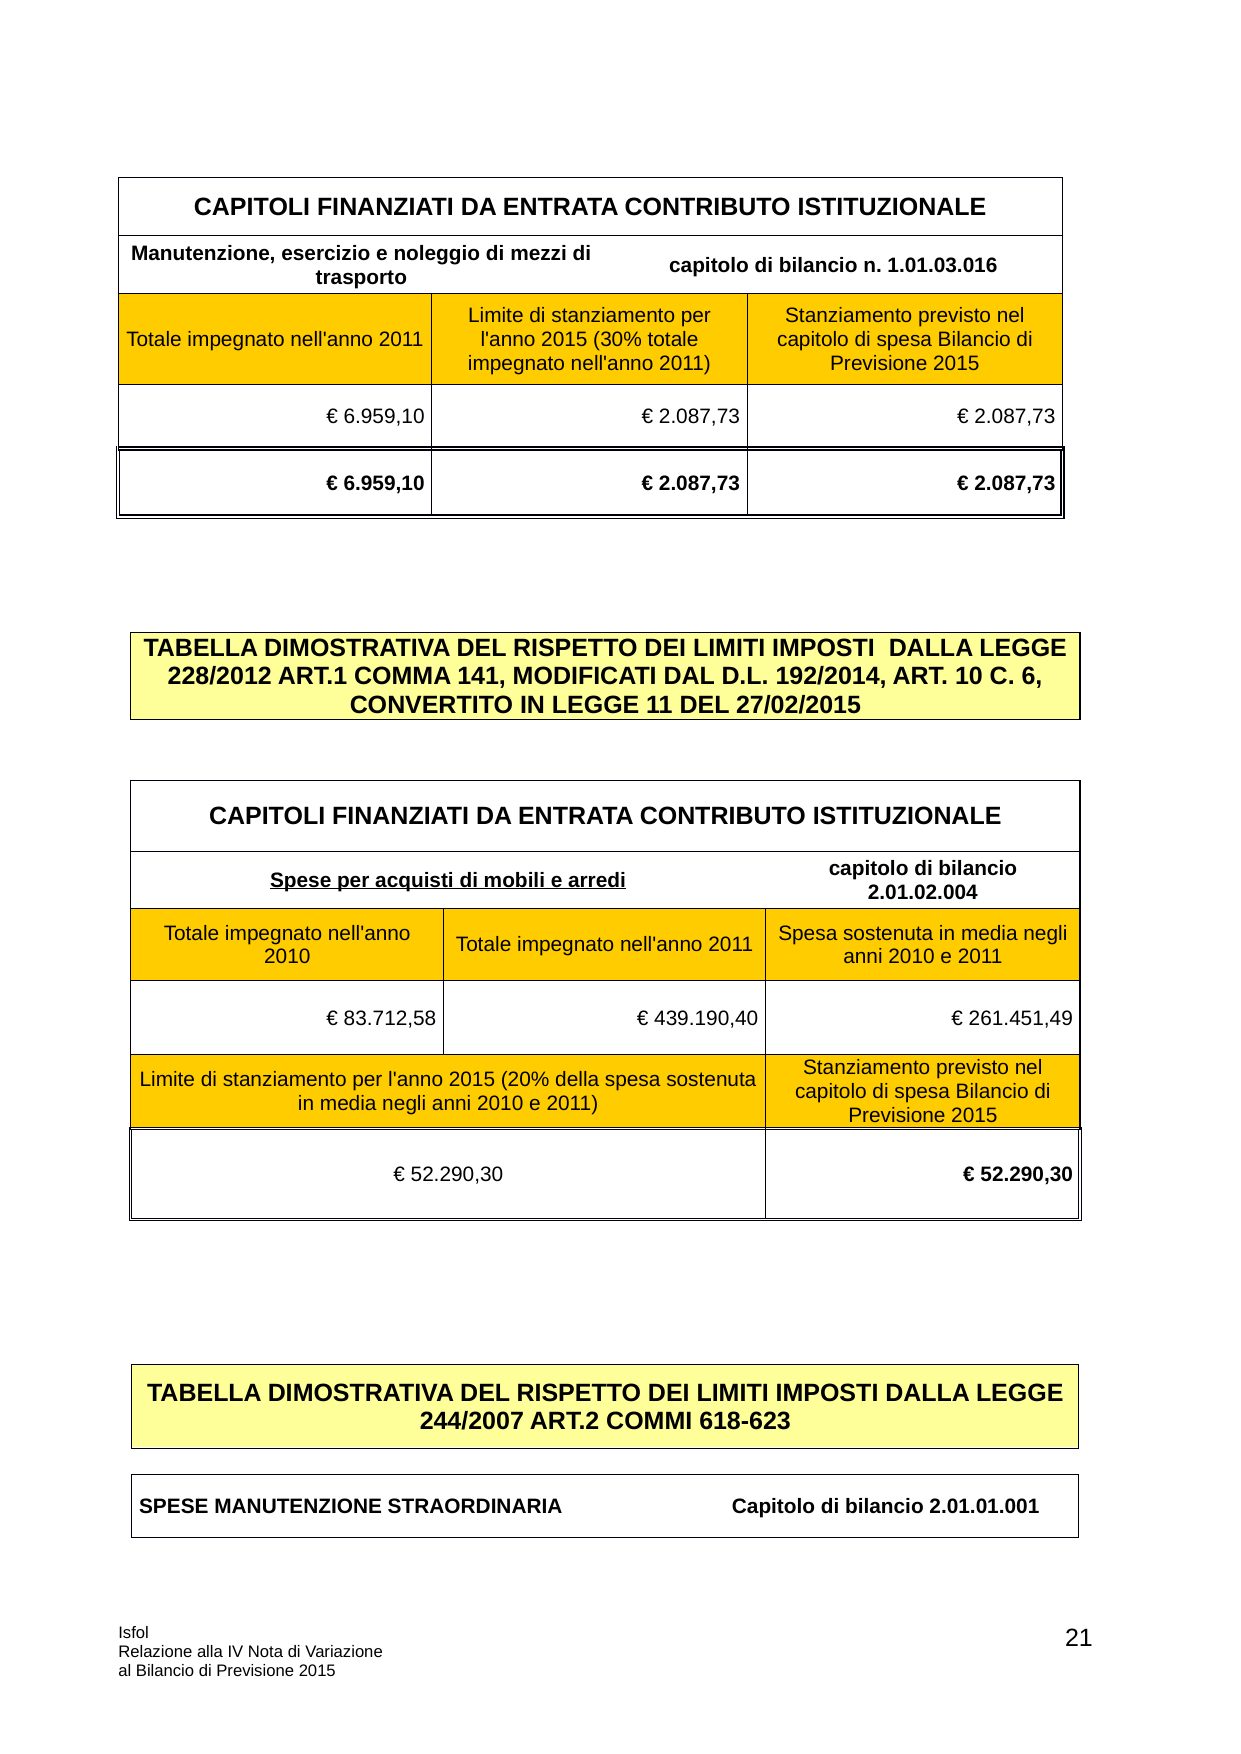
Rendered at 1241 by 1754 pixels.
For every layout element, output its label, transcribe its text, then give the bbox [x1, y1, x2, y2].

table_cell [444, 720, 765, 780]
table_cell € 2.087,73 [432, 385, 747, 446]
table_cell € 83.712,58 [131, 981, 443, 1054]
table_cell Manutenzione, esercizio e noleggio di mezzi di trasporto [119, 236, 604, 293]
table_cell Spese per acquisti di mobili e arredi [131, 852, 765, 907]
table_cell capitolo di bilancio 2.01.02.004 [765, 852, 1079, 907]
table_cell € 6.959,10 [120, 451, 431, 514]
table_cell € 6.959,10 [119, 385, 431, 446]
table_cell CAPITOLI FINANZIATI DA ENTRATA CONTRIBUTO ISTITUZIONALE [119, 178, 1062, 235]
table_cell Totale impegnato nell'anno 2011 [119, 294, 431, 384]
table_cell Capitolo di bilancio 2.01.01.001 [724, 1475, 1078, 1537]
table_cell capitolo di bilancio n. 1.01.03.016 [604, 236, 1062, 293]
table_cell Stanziamento previsto nel capitolo di spesa Bilancio di Previsione 2015 [748, 294, 1062, 384]
table_cell SPESE MANUTENZIONE STRAORDINARIA [132, 1475, 724, 1537]
table_header TABELLA DIMOSTRATIVA DEL RISPETTO DEI LIMITI IMPOSTI DALLA LEGGE 244/2007 ART.2 COMMI 618-623 [132, 1365, 1078, 1447]
table_cell € 52.290,30 [132, 1130, 765, 1217]
table_cell [765, 1449, 1079, 1474]
table_cell € 52.290,30 [766, 1130, 1078, 1217]
table_cell € 261.451,49 [766, 981, 1079, 1054]
table_cell CAPITOLI FINANZIATI DA ENTRATA CONTRIBUTO ISTITUZIONALE [131, 781, 1079, 851]
table_cell [131, 720, 443, 780]
table_cell € 2.087,73 [748, 385, 1062, 446]
table_cell Totale impegnato nell'anno 2011 [444, 909, 765, 980]
table_cell [132, 1449, 429, 1474]
table_cell Spesa sostenuta in media negli anni 2010 e 2011 [766, 909, 1079, 980]
table_cell € 2.087,73 [432, 451, 747, 514]
table_cell Limite di stanziamento per l'anno 2015 (30% totale impegnato nell'anno 2011) [432, 294, 747, 384]
table_cell Stanziamento previsto nel capitolo di spesa Bilancio di Previsione 2015 [766, 1055, 1079, 1127]
table_cell Totale impegnato nell'anno 2010 [131, 909, 443, 980]
table_cell € 439.190,40 [444, 981, 765, 1054]
table_cell [765, 720, 1080, 780]
table_cell [430, 1449, 765, 1474]
table_header TABELLA DIMOSTRATIVA DEL RISPETTO DEI LIMITI IMPOSTI DALLA LEGGE 228/2012 ART.1 COMMA 141, MODIFICATI DAL D.L. 192/2014, ART. 10 C. 6, CONVERTITO IN LEGGE 11 DEL 27/02/2015 [131, 633, 1079, 719]
table_cell € 2.087,73 [748, 451, 1060, 514]
table_cell Limite di stanziamento per l'anno 2015 (20% della spesa sostenuta in media negli anni 2010 e 2011) [131, 1055, 765, 1127]
